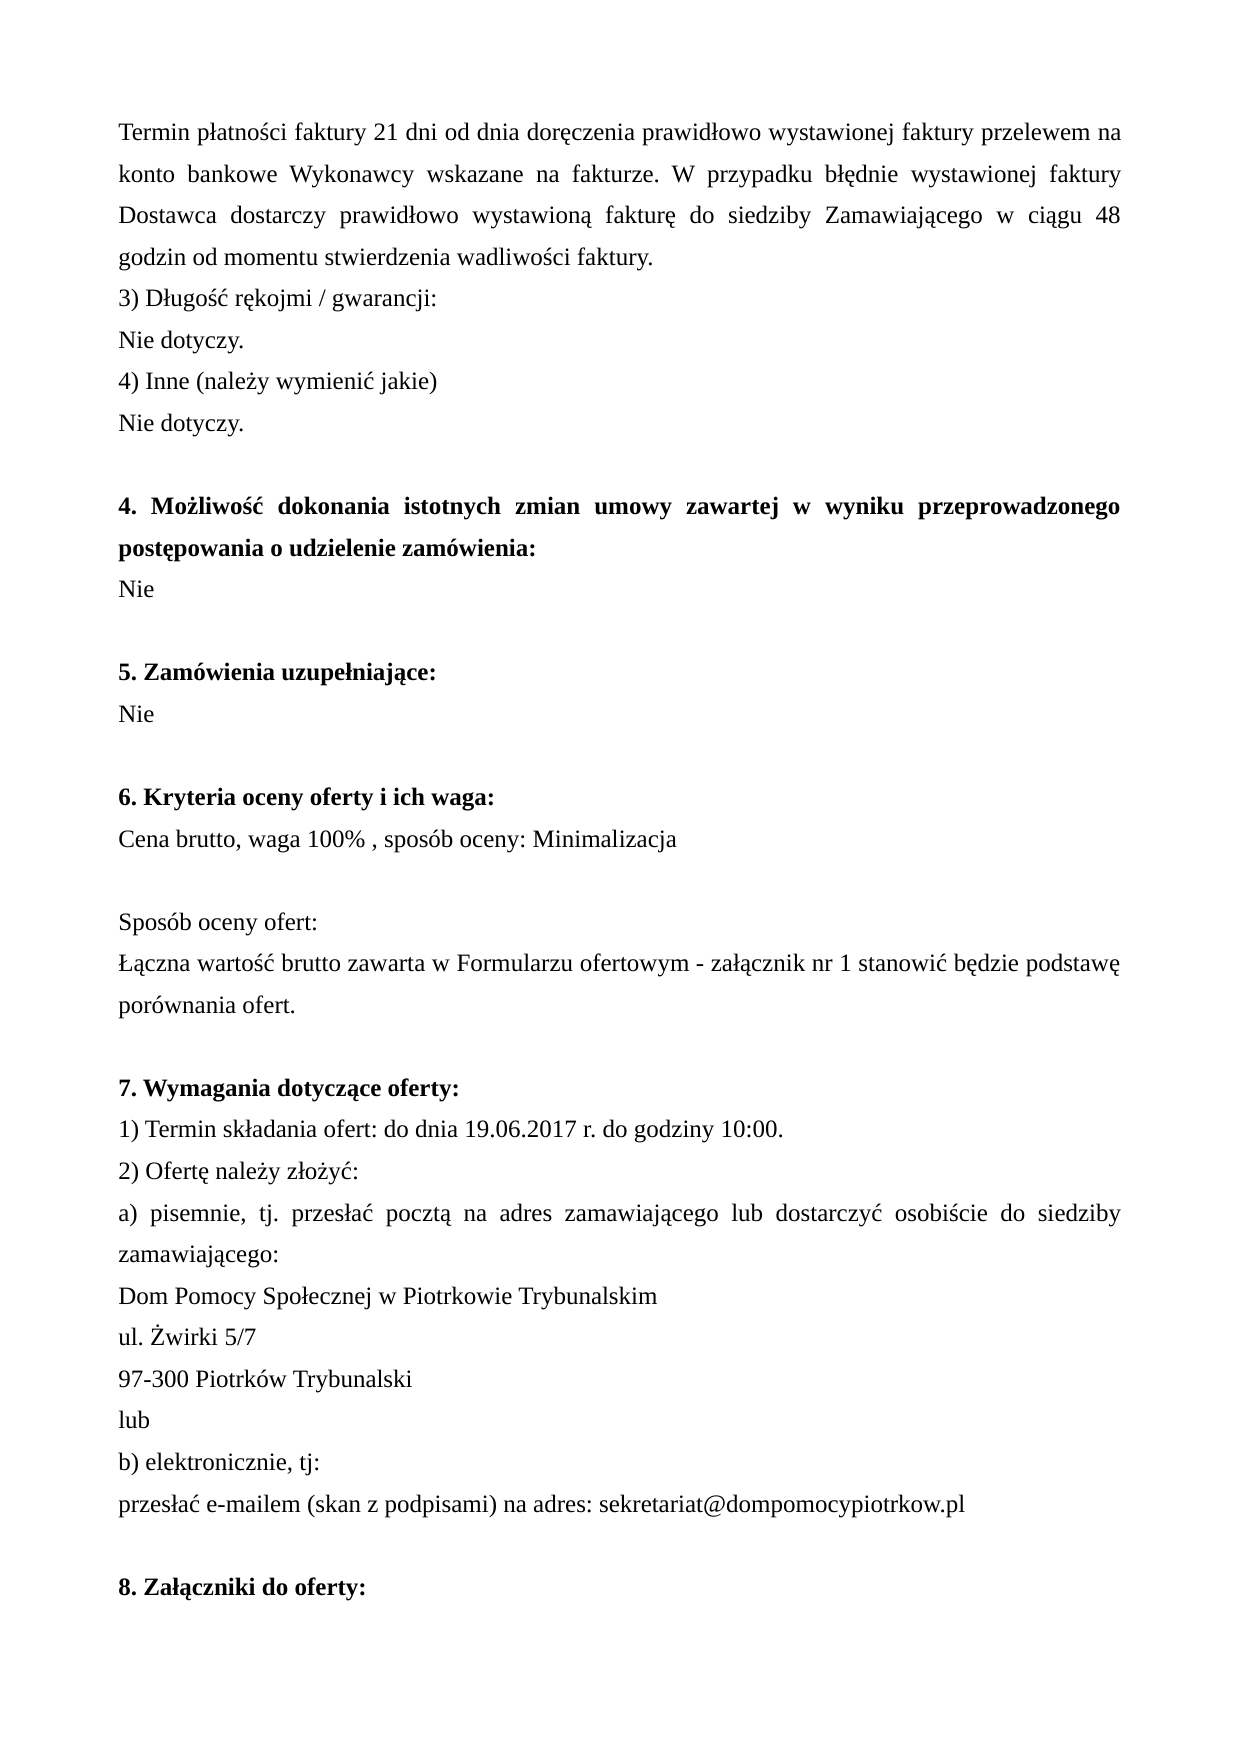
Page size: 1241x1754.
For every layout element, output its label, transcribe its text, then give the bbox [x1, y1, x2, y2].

text Nie [118, 700, 1122, 728]
text lub [118, 1407, 1122, 1434]
text Łączna wartość brutto zawarta w Formularzu ofertowym - załącznik nr 1 stanowić będzie podstawę porównania ofert. [118, 949, 1122, 1019]
text 5. Zamówienia uzupełniające: [118, 658, 1122, 686]
text Cena brutto, waga 100% , sposób oceny: Minimalizacja [118, 825, 1122, 852]
text Sposób oceny ofert: [118, 908, 1122, 936]
text Nie dotyczy. [118, 409, 1122, 437]
text a) pisemnie, tj. przesłać pocztą na adres zamawiającego lub dostarczyć osobiście do siedziby zamawiającego: [118, 1199, 1122, 1268]
text 4. Możliwość dokonania istotnych zmian umowy zawartej w wyniku przeprowadzonego postępowania o udzielenie zamówienia: [118, 492, 1122, 561]
text 8. Załączniki do oferty: [118, 1573, 1122, 1601]
text Dom Pomocy Społecznej w Piotrkowie Trybunalskim [118, 1282, 1122, 1309]
text Nie dotyczy. [118, 326, 1122, 354]
text 3) Długość rękojmi / gwarancji: [118, 284, 1122, 312]
text 4) Inne (należy wymienić jakie) [118, 367, 1122, 395]
text 2) Ofertę należy złożyć: [118, 1157, 1122, 1185]
text przesłać e-mailem (skan z podpisami) na adres: sekretariat@dompomocypiotrkow.pl [118, 1490, 1122, 1517]
text b) elektronicznie, tj: [118, 1448, 1122, 1476]
text 97-300 Piotrków Trybunalski [118, 1365, 1122, 1393]
text 6. Kryteria oceny oferty i ich waga: [118, 783, 1122, 811]
text 1) Termin składania ofert: do dnia 19.06.2017 r. do godziny 10:00. [118, 1116, 1122, 1143]
text 7. Wymagania dotyczące oferty: [118, 1074, 1122, 1102]
text ul. Żwirki 5/7 [118, 1323, 1122, 1351]
text Nie [118, 575, 1122, 603]
text Termin płatności faktury 21 dni od dnia doręczenia prawidłowo wystawionej faktury przelewem na konto bankowe Wykonawcy wskazane na fakturze. W przypadku błędnie wystawionej faktury Dostawca dostarczy prawidłowo wystawioną fakturę do siedziby Zamawiającego w ciągu 48 godzin od momentu stwierdzenia wadliwości faktury. [118, 118, 1122, 271]
